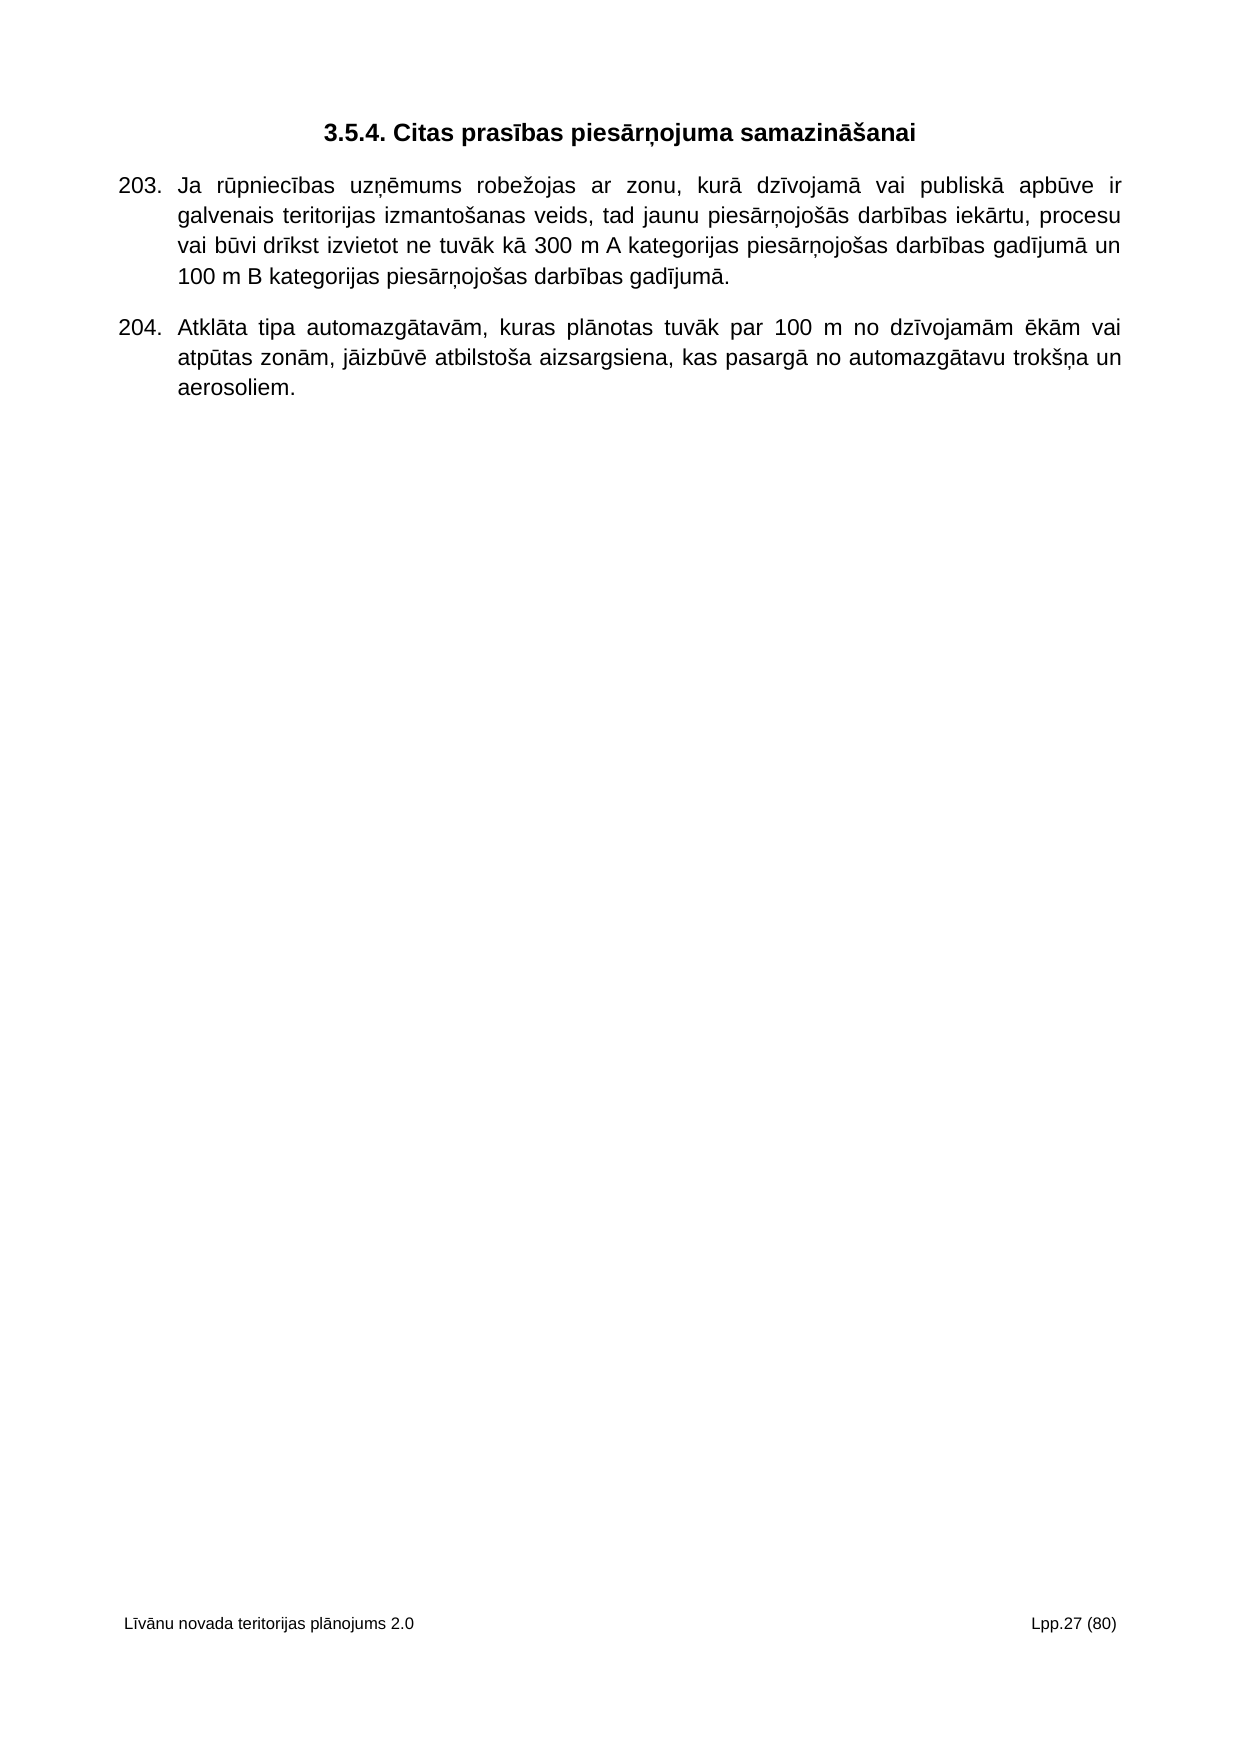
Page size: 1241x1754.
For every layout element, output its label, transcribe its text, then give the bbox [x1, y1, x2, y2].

text 204. Atklāta tipa automazgātavām, kuras plānotas tuvāk par 100 m no dzīvojamām ēkām vai atpūtas zonām, jāizbūvē atbilstoša aizsargsiena, kas pasargā no automazgātavu trokšņa un aerosoliem. [118, 314, 1122, 400]
subtitle 3.5.4. Citas prasības piesārņojuma samazināšanai [118, 118, 1122, 147]
text 203. Ja rūpniecības uzņēmums robežojas ar zonu, kurā dzīvojamā vai publiskā apbūve ir galvenais teritorijas izmantošanas veids, tad jaunu piesārņojošās darbības iekārtu, procesu vai būvi drīkst izvietot ne tuvāk kā 300 m A kategorijas piesārņojošas darbības gadījumā un 100 m B kategorijas piesārņojošas darbības gadījumā. [118, 172, 1122, 289]
